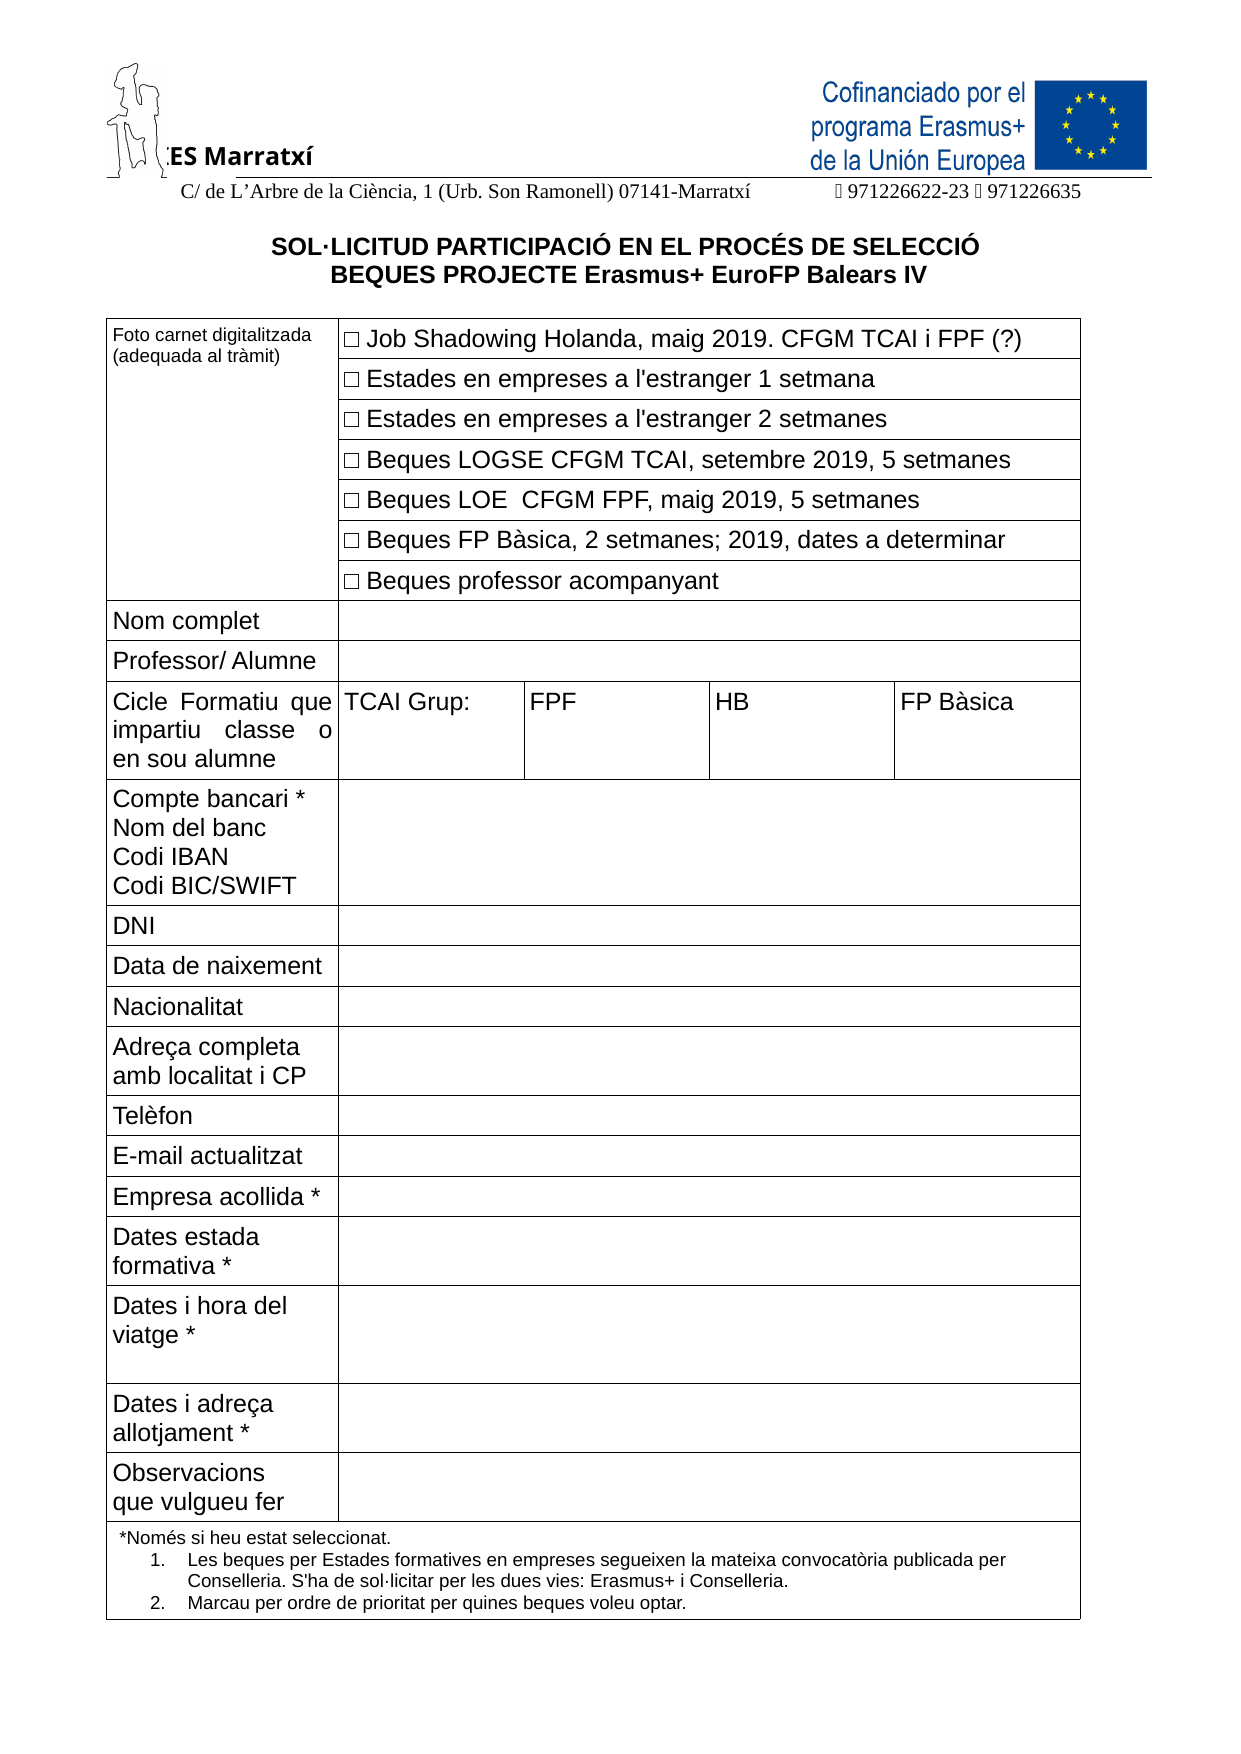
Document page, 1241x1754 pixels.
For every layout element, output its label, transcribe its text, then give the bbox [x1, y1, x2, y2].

table_cell [339, 906, 1080, 945]
table_cell Nom complet [107, 601, 338, 640]
table_cell □ Beques LOE CFGM FPF, maig 2019, 5 setmanes [339, 480, 1080, 519]
table_cell Compte bancari * Nom del banc Codi IBAN Codi BIC/SWIFT [107, 780, 338, 905]
table_cell [339, 601, 1080, 640]
picture [106, 62, 167, 179]
table_cell [339, 1384, 1080, 1452]
table_cell Dates i adreça allotjament * [107, 1384, 338, 1452]
table_cell Telèfon [107, 1096, 338, 1135]
table_cell Professor/ Alumne [107, 641, 338, 681]
table_cell Data de naixement [107, 946, 338, 986]
table_cell Dates estada formativa * [107, 1217, 338, 1285]
table_cell □ Beques FP Bàsica, 2 setmanes; 2019, dates a determinar [339, 521, 1080, 560]
table_cell [339, 1027, 1080, 1095]
table_cell TCAI Grup: [339, 682, 524, 778]
table_cell [339, 1217, 1080, 1285]
table_cell [339, 641, 1080, 681]
table_cell Cicle Formatiu que impartiu classe o en sou alumne [107, 682, 338, 778]
table_header Foto carnet digitalitzada (adequada al tràmit) [107, 319, 338, 600]
table_cell □ Estades en empreses a l'estranger 2 setmanes [339, 400, 1080, 439]
table_cell Empresa acollida * [107, 1177, 338, 1216]
table_header *Només si heu estat seleccionat. Les beques per Estades formatives en empreses segueixen la mateixa convocatòria publicada per Conselleria. S'ha de sol·licitar per les dues vies: Erasmus+ i Conselleria. Marcau per ordre de prioritat per quines beques voleu optar. [107, 1522, 1080, 1619]
text SOL·LICITUD PARTICIPACIÓ EN EL PROCÉS DE SELECCIÓ [106, 232, 1152, 260]
table_cell □ Beques professor acompanyant [339, 561, 1080, 600]
table_cell DNI [107, 906, 338, 945]
table_cell [339, 1453, 1080, 1521]
table_cell Nacionalitat [107, 987, 338, 1026]
text BEQUES PROJECTE Erasmus+ EuroFP Balears IV [106, 260, 1152, 289]
table_cell FP Bàsica [895, 682, 1080, 778]
table_cell [339, 987, 1080, 1026]
table_cell [339, 946, 1080, 986]
table_cell FPF [525, 682, 709, 778]
table_header □ Job Shadowing Holanda, maig 2019. CFGM TCAI i FPF (?) [339, 319, 1080, 358]
table_cell [339, 1286, 1080, 1383]
table_cell HB [710, 682, 894, 778]
table_cell E-mail actualitzat [107, 1136, 338, 1176]
table_cell [339, 1136, 1080, 1176]
picture [778, 77, 1148, 178]
table_cell Observacions que vulgueu fer [107, 1453, 338, 1521]
table_cell Dates i hora del viatge * [107, 1286, 338, 1383]
table_cell [339, 780, 1080, 905]
table_cell [339, 1177, 1080, 1216]
table_cell □ Beques LOGSE CFGM TCAI, setembre 2019, 5 setmanes [339, 440, 1080, 479]
table_cell Adreça completa amb localitat i CP [107, 1027, 338, 1095]
table_cell [339, 1096, 1080, 1135]
table_cell □ Estades en empreses a l'estranger 1 setmana [339, 359, 1080, 398]
